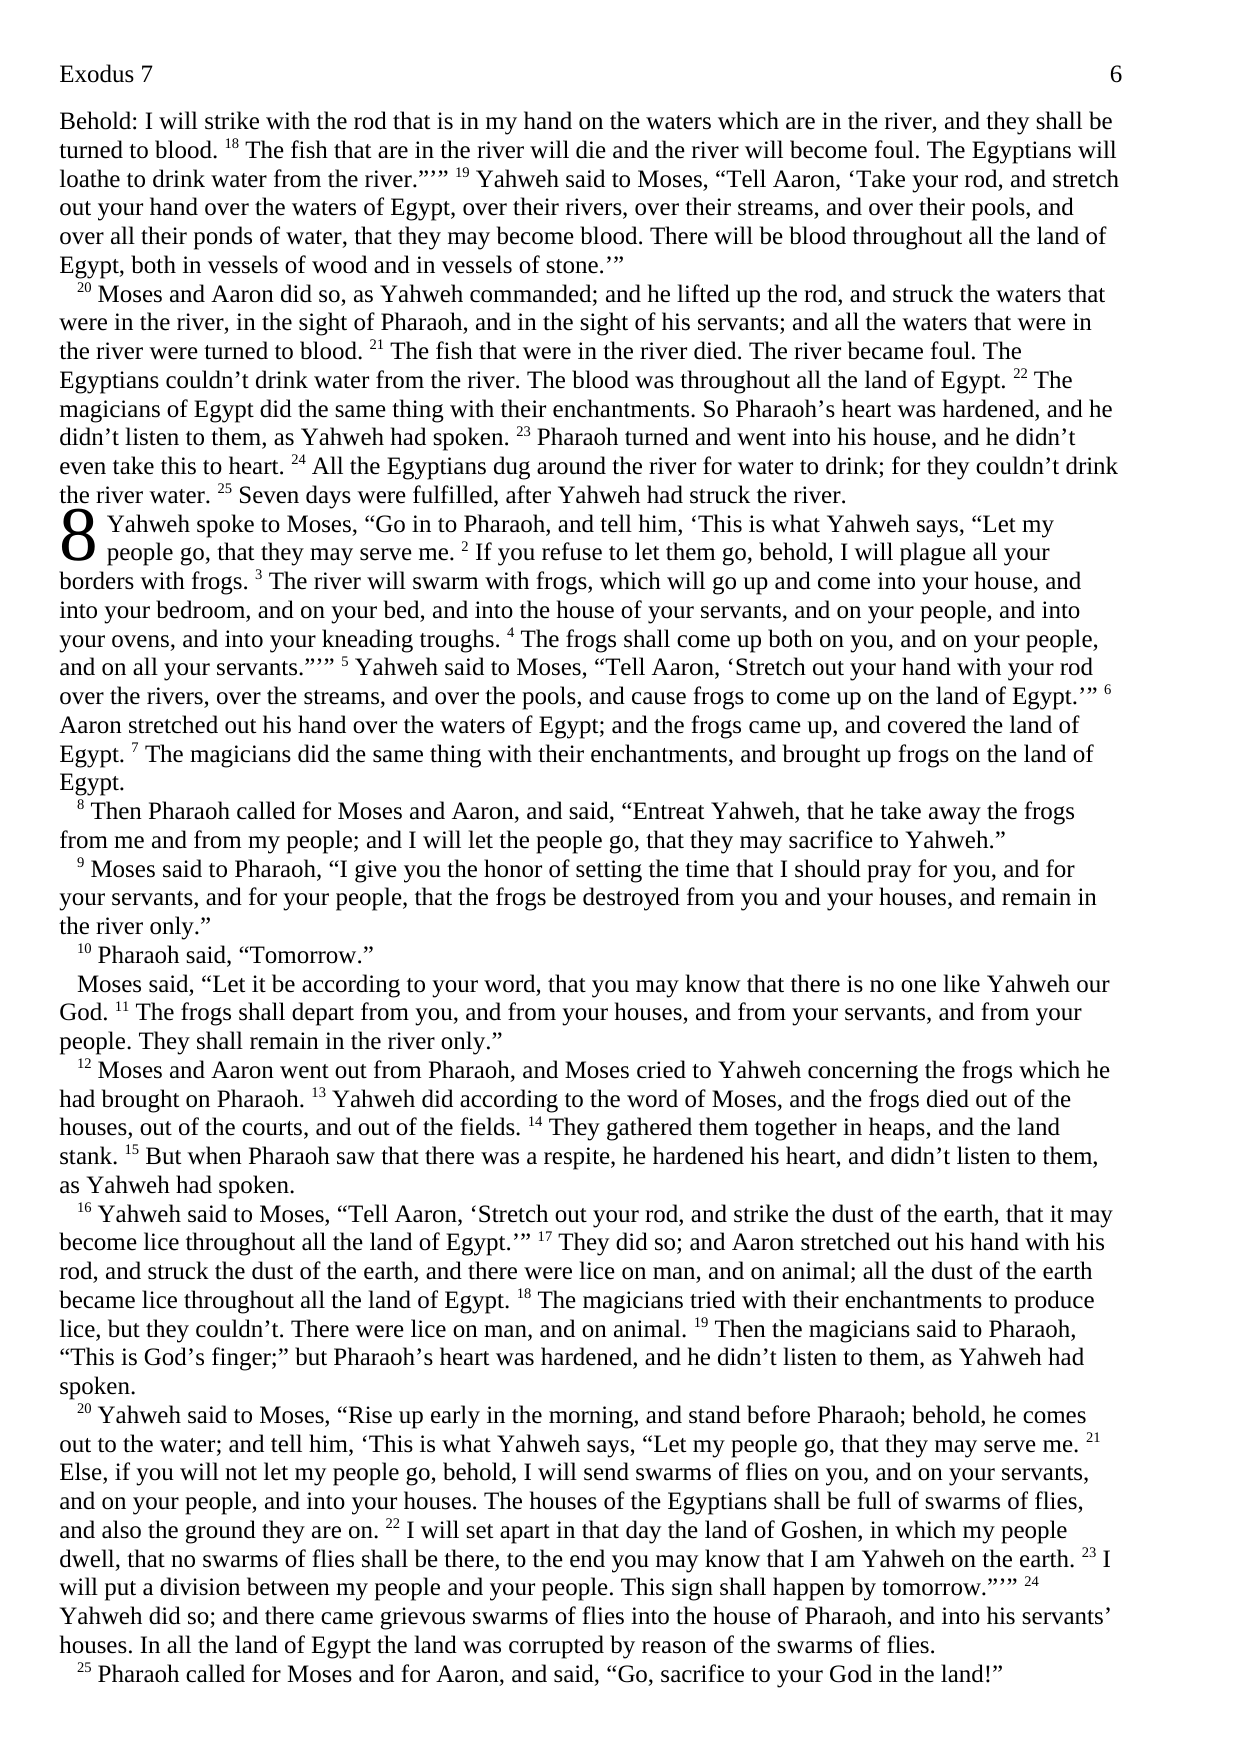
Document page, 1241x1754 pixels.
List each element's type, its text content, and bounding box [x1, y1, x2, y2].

text Moses said, “Let it be according to your word, that you may know that there is no one like Yahweh our God. 11 The frogs shall depart from you, and from your houses, and from your servants, and from your people. They shall remain in the river only.” [59, 969, 1122, 1055]
text 25 Pharaoh called for Moses and for Aaron, and said, “Go, sacrifice to your God in the land!” [59, 1659, 1122, 1687]
text 8 Then Pharaoh called for Moses and Aaron, and said, “Entreat Yahweh, that he take away the frogs from me and from my people; and I will let the people go, that they may sacrifice to Yahweh.” [59, 796, 1122, 854]
text 16 Yahweh said to Moses, “Tell Aaron, ‘Stretch out your rod, and strike the dust of the earth, that it may become lice throughout all the land of Egypt.’” 17 They did so; and Aaron stretched out his hand with his rod, and struck the dust of the earth, and there were lice on man, and on animal; all the dust of the earth became lice throughout all the land of Egypt. 18 The magicians tried with their enchantments to produce lice, but they couldn’t. There were lice on man, and on animal. 19 Then the magicians said to Pharaoh, “This is God’s finger;” but Pharaoh’s heart was hardened, and he didn’t listen to them, as Yahweh had spoken. [59, 1199, 1122, 1400]
text 20 Yahweh said to Moses, “Rise up early in the morning, and stand before Pharaoh; behold, he comes out to the water; and tell him, ‘This is what Yahweh says, “Let my people go, that they may serve me. 21 Else, if you will not let my people go, behold, I will send swarms of flies on you, and on your servants, and on your people, and into your houses. The houses of the Egyptians shall be full of swarms of flies, and also the ground they are on. 22 I will set apart in that day the land of Goshen, in which my people dwell, that no swarms of flies shall be there, to the end you may know that I am Yahweh on the earth. 23 I will put a division between my people and your people. This sign shall happen by tomorrow.”’” 24 Yahweh did so; and there came grievous swarms of flies into the house of Pharaoh, and into his servants’ houses. In all the land of Egypt the land was corrupted by reason of the swarms of flies. [59, 1400, 1122, 1659]
text 10 Pharaoh said, “Tomorrow.” [59, 940, 1122, 969]
text Behold: I will strike with the rod that is in my hand on the waters which are in the river, and they shall be turned to blood. 18 The fish that are in the river will die and the river will become foul. The Egyptians will loathe to drink water from the river.”’” 19 Yahweh said to Moses, “Tell Aaron, ‘Take your rod, and stretch out your hand over the waters of Egypt, over their rivers, over their streams, and over their pools, and over all their ponds of water, that they may become blood. There will be blood throughout all the land of Egypt, both in vessels of wood and in vessels of stone.’” [59, 106, 1122, 279]
text 9 Moses said to Pharaoh, “I give you the honor of setting the time that I should pray for you, and for your servants, and for your people, that the frogs be destroyed from you and your houses, and remain in the river only.” [59, 854, 1122, 940]
text 12 Moses and Aaron went out from Pharaoh, and Moses cried to Yahweh concerning the frogs which he had brought on Pharaoh. 13 Yahweh did according to the word of Moses, and the frogs died out of the houses, out of the courts, and out of the fields. 14 They gathered them together in heaps, and the land stank. 15 But when Pharaoh saw that there was a respite, he hardened his heart, and didn’t listen to them, as Yahweh had spoken. [59, 1055, 1122, 1199]
text 20 Moses and Aaron did so, as Yahweh commanded; and he lifted up the rod, and struck the waters that were in the river, in the sight of Pharaoh, and in the sight of his servants; and all the waters that were in the river were turned to blood. 21 The fish that were in the river died. The river became foul. The Egyptians couldn’t drink water from the river. The blood was throughout all the land of Egypt. 22 The magicians of Egypt did the same thing with their enchantments. So Pharaoh’s heart was hardened, and he didn’t listen to them, as Yahweh had spoken. 23 Pharaoh turned and went into his house, and he didn’t even take this to heart. 24 All the Egyptians dug around the river for water to drink; for they couldn’t drink the river water. 25 Seven days were fulfilled, after Yahweh had struck the river. [59, 279, 1122, 509]
text 8Yahweh spoke to Moses, “Go in to Pharaoh, and tell him, ‘This is what Yahweh says, “Let my people go, that they may serve me. 2 If you refuse to let them go, behold, I will plague all your borders with frogs. 3 The river will swarm with frogs, which will go up and come into your house, and into your bedroom, and on your bed, and into the house of your servants, and on your people, and into your ovens, and into your kneading troughs. 4 The frogs shall come up both on you, and on your people, and on all your servants.”’” 5 Yahweh said to Moses, “Tell Aaron, ‘Stretch out your hand with your rod over the rivers, over the streams, and over the pools, and cause frogs to come up on the land of Egypt.’” 6 Aaron stretched out his hand over the waters of Egypt; and the frogs came up, and covered the land of Egypt. 7 The magicians did the same thing with their enchantments, and brought up frogs on the land of Egypt. [59, 509, 1122, 796]
